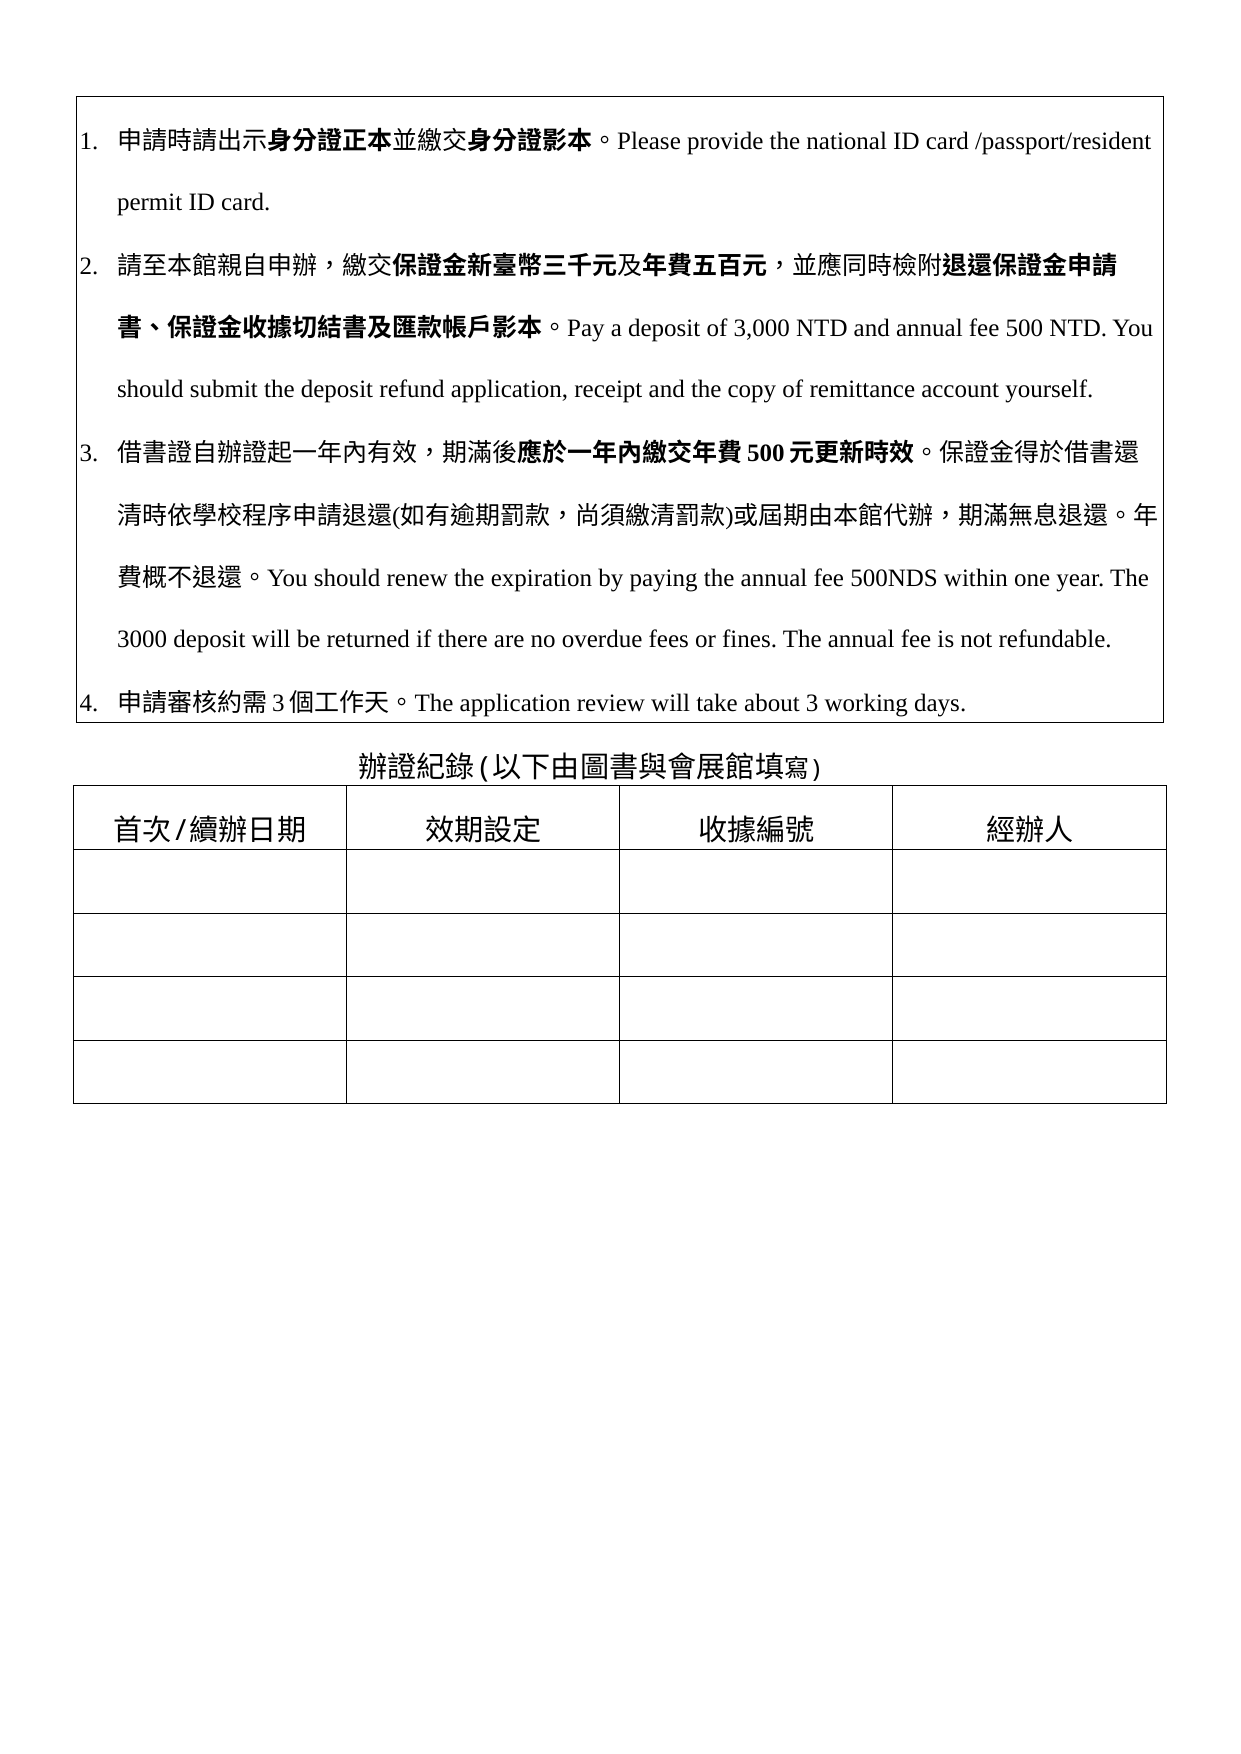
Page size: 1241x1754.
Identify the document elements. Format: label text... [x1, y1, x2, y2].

table_cell [620, 850, 892, 912]
table_header 首次/續辦日期 [74, 786, 346, 849]
table_header 經辦人 [893, 786, 1166, 849]
table_cell [74, 1041, 346, 1103]
table_cell [620, 977, 892, 1039]
table_cell [620, 914, 892, 976]
table_cell [74, 850, 346, 912]
table_cell [620, 1041, 892, 1103]
table_cell 備註 申請時請出示身分證正本並繳交身分證影本。Please provide the national ID card /passport/resident permit ID card. 請至本館親自申辦，繳交保證金新臺幣三千元及年費五百元，並應同時檢附退還保證金申請書、保證金收據切結書及匯款帳戶影本。Pay a deposit of 3,000 NTD and annual fee 500 NTD. You should submit the deposit refund application, receipt and the copy of remittance account yourself. 借書證自辦證起一年內有效，期滿後應於一年內繳交年費500元更新時效。保證金得於借書還清時依學校程序申請退還(如有逾期罰款，尚須繳清罰款)或屆期由本館代辦，期滿無息退還。年費概不退還。You should renew the expiration by paying the annual fee 500NDS within one year. The 3000 deposit will be returned if there are no overdue fees or fines. The annual fee is not refundable. 申請審核約需3個工作天。The application review will take about 3 working days. [77, 97, 1163, 722]
table_cell [347, 914, 619, 976]
text 辦證紀錄(以下由圖書與會展館填寫) [118, 723, 1064, 785]
table_cell [347, 1041, 619, 1103]
table_header 收據編號 [620, 786, 892, 849]
table_cell [893, 850, 1166, 912]
table_cell [74, 914, 346, 976]
table_header 效期設定 [347, 786, 619, 849]
table_cell [347, 850, 619, 912]
table_cell [74, 977, 346, 1039]
table_cell [893, 977, 1166, 1039]
table_cell [893, 1041, 1166, 1103]
table_cell [893, 914, 1166, 976]
table_cell [347, 977, 619, 1039]
